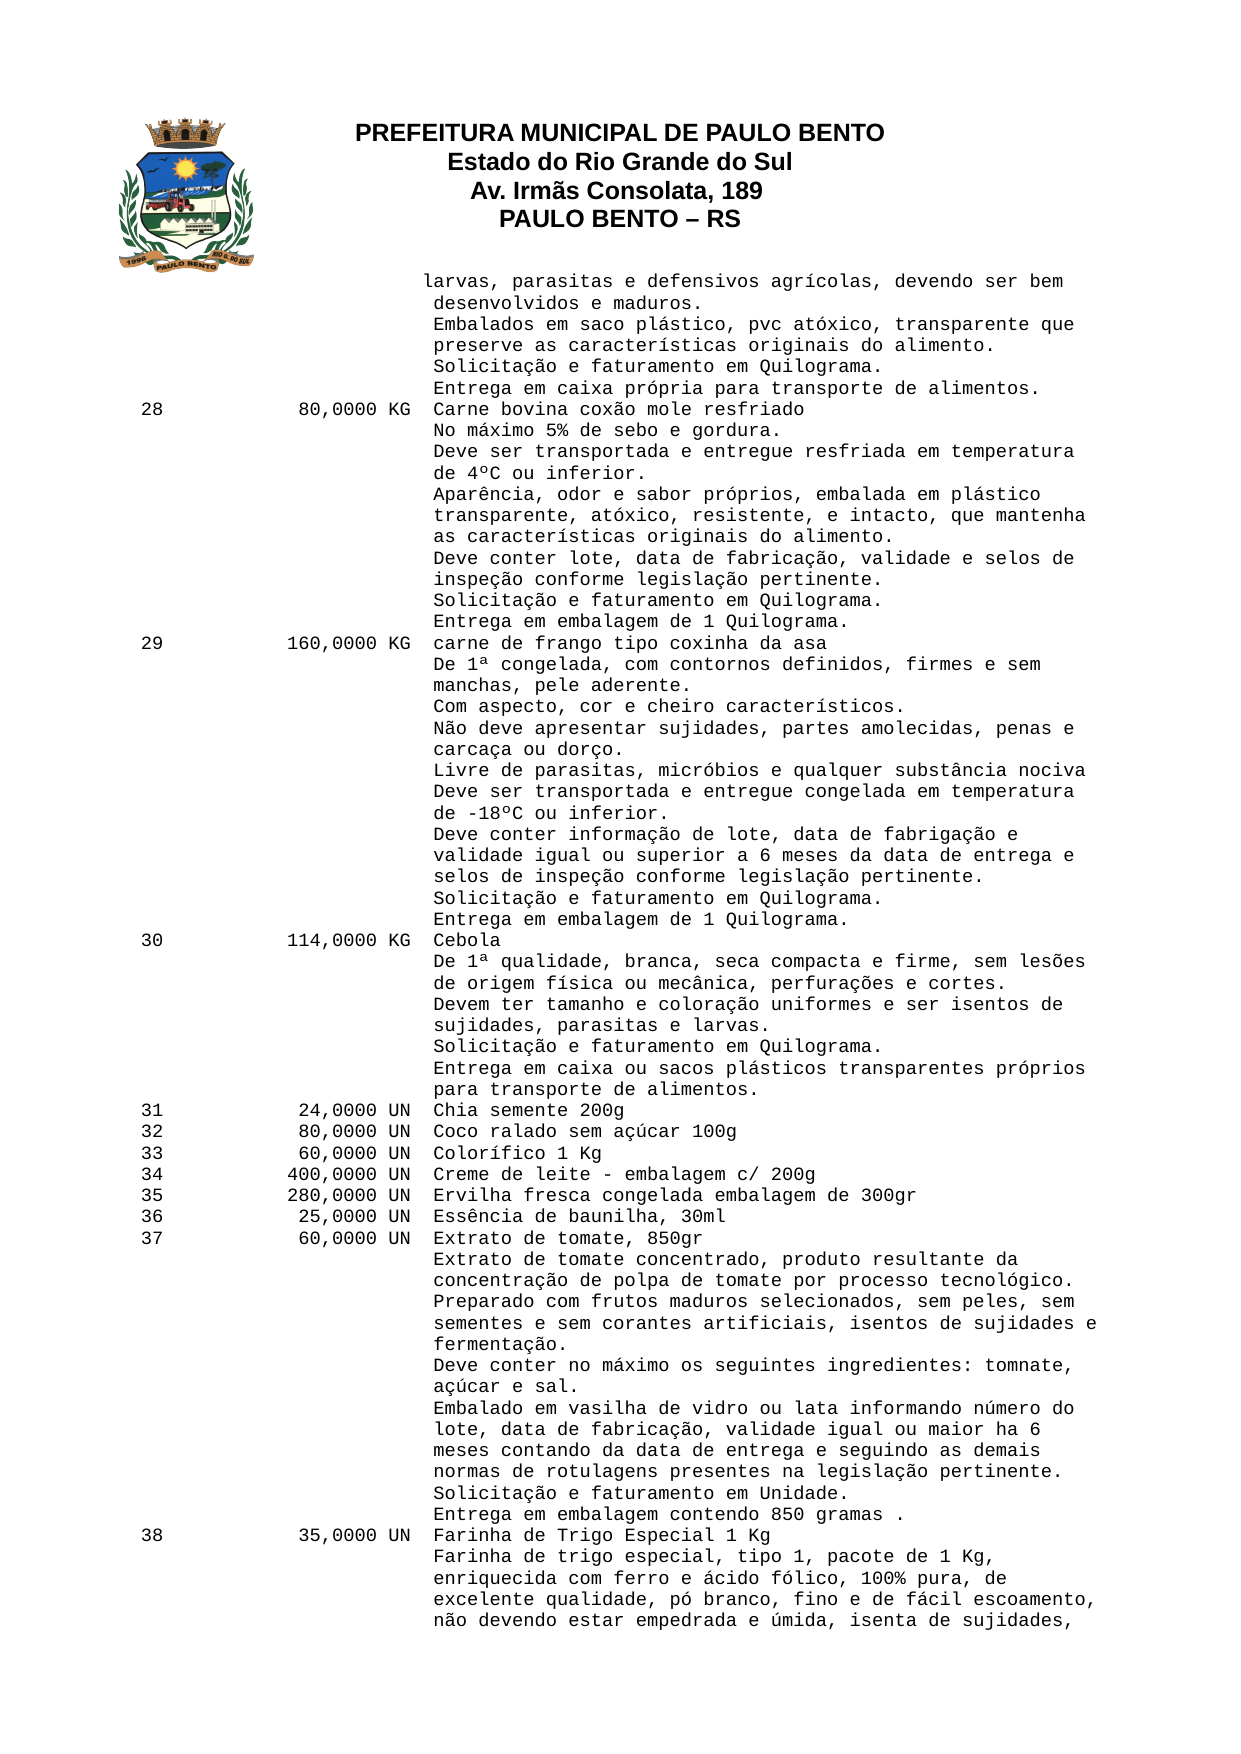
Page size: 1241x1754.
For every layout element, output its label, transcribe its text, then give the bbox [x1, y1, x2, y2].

picture [118, 117, 254, 273]
text larvas, parasitas e defensivos agrícolas, devendo ser bem desenvolvidos e maduros. Embalados em saco plástico, pvc atóxico, transparente que preserve as características originais do alimento. Solicitação e faturamento em Quilograma. Entrega em caixa própria para transporte de alimentos. 28 80,0000 KG Carne bovina coxão mole resfriado No máximo 5% de sebo e gordura. Deve ser transportada e entregue resfriada em temperatura de 4ºC ou inferior. Aparência, odor e sabor próprios, embalada em plástico transparente, atóxico, resistente, e intacto, que mantenha as características originais do alimento. Deve conter lote, data de fabricação, validade e selos de inspeção conforme legislação pertinente. Solicitação e faturamento em Quilograma. Entrega em embalagem de 1 Quilograma. 29 160,0000 KG carne de frango tipo coxinha da asa De 1ª congelada, com contornos definidos, firmes e sem manchas, pele aderente. Com aspecto, cor e cheiro característicos. Não deve apresentar sujidades, partes amolecidas, penas e carcaça ou dorço. Livre de parasitas, micróbios e qualquer substância nociva Deve ser transportada e entregue congelada em temperatura de -18ºC ou inferior. Deve conter informação de lote, data de fabrigação e validade igual ou superior a 6 meses da data de entrega e selos de inspeção conforme legislação pertinente. Solicitação e faturamento em Quilograma. Entrega em embalagem de 1 Quilograma. 30 114,0000 KG Cebola De 1ª qualidade, branca, seca compacta e firme, sem lesões de origem física ou mecânica, perfurações e cortes. Devem ter tamanho e coloração uniformes e ser isentos de sujidades, parasitas e larvas. Solicitação e faturamento em Quilograma. Entrega em caixa ou sacos plásticos transparentes próprios para transporte de alimentos. 31 24,0000 UN Chia semente 200g 32 80,0000 UN Coco ralado sem açúcar 100g 33 60,0000 UN Colorífico 1 Kg 34 400,0000 UN Creme de leite - embalagem c/ 200g 35 280,0000 UN Ervilha fresca congelada embalagem de 300gr 36 25,0000 UN Essência de baunilha, 30ml 37 60,0000 UN Extrato de tomate, 850gr Extrato de tomate concentrado, produto resultante da concentração de polpa de tomate por processo tecnológico. Preparado com frutos maduros selecionados, sem peles, sem sementes e sem corantes artificiais, isentos de sujidades e fermentação. Deve conter no máximo os seguintes ingredientes: tomnate, açúcar e sal. Embalado em vasilha de vidro ou lata informando número do lote, data de fabricação, validade igual ou maior ha 6 meses contando da data de entrega e seguindo as demais normas de rotulagens presentes na legislação pertinente. Solicitação e faturamento em Unidade. Entrega em embalagem contendo 850 gramas . 38 35,0000 UN Farinha de Trigo Especial 1 Kg Farinha de trigo especial, tipo 1, pacote de 1 Kg, enriquecida com ferro e ácido fólico, 100% pura, de excelente qualidade, pó branco, fino e de fácil escoamento, não devendo estar empedrada e úmida, isenta de sujidades, [118, 263, 1122, 1632]
